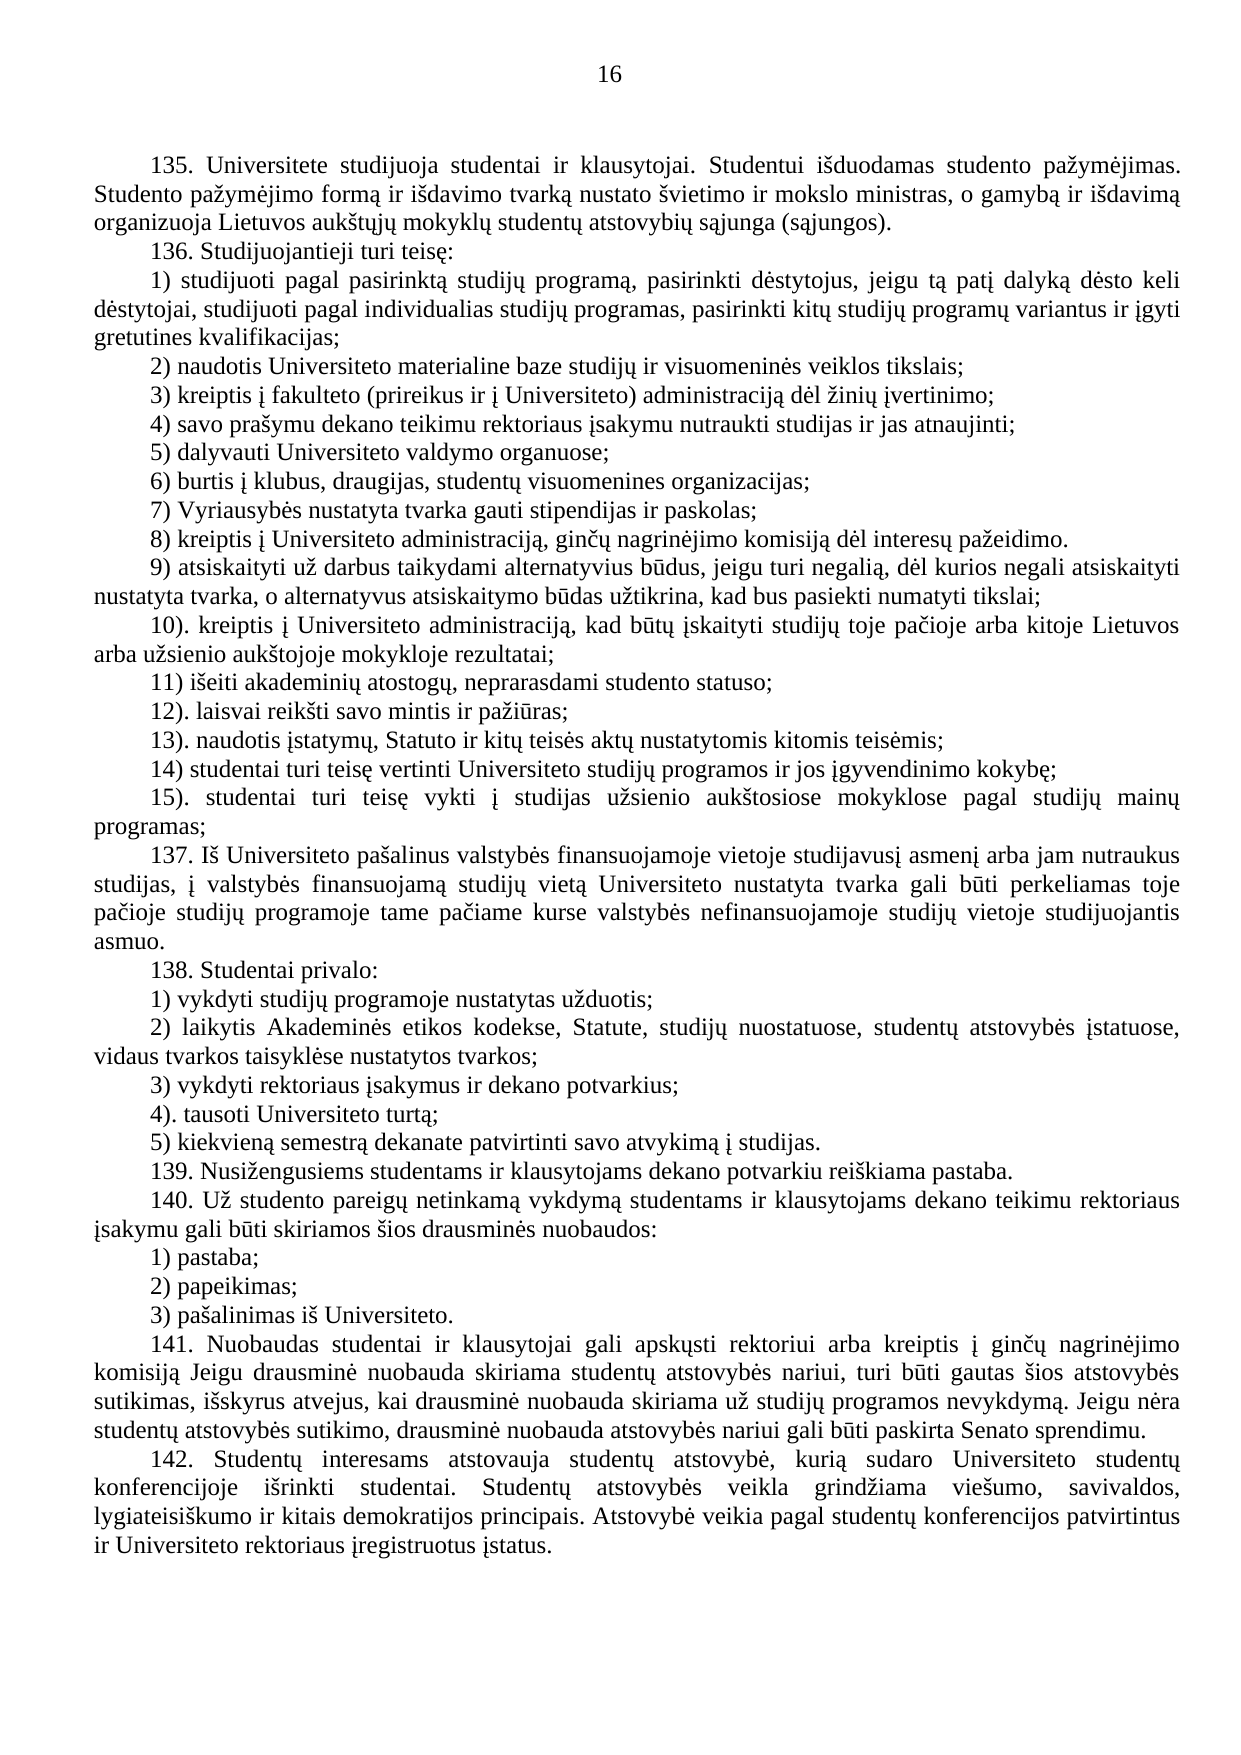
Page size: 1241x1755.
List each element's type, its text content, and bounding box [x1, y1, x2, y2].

text 3) vykdyti rektoriaus įsakymus ir dekano potvarkius; [94, 1070, 1181, 1099]
text 8) kreiptis į Universiteto administraciją, ginčų nagrinėjimo komisiją dėl interesų pažeidimo. [94, 524, 1181, 552]
text 12). laisvai reikšti savo mintis ir pažiūras; [94, 696, 1181, 725]
text 5) dalyvauti Universiteto valdymo organuose; [94, 437, 1181, 466]
text 2) naudotis Universiteto materialine baze studijų ir visuomeninės veiklos tikslais; [94, 351, 1181, 380]
text 2) papeikimas; [94, 1271, 1181, 1300]
text 135. Universitete studijuoja studentai ir klausytojai. Studentui išduodamas studento pažymėjimas. Studento pažymėjimo formą ir išdavimo tvarką nustato švietimo ir mokslo ministras, o gamybą ir išdavimą organizuoja Lietuvos aukštųjų mokyklų studentų atstovybių sąjunga (sąjungos). [94, 150, 1181, 236]
text 14) studentai turi teisę vertinti Universiteto studijų programos ir jos įgyvendinimo kokybę; [94, 754, 1181, 782]
text 1) pastaba; [94, 1242, 1181, 1271]
text 13). naudotis įstatymų, Statuto ir kitų teisės aktų nustatytomis kitomis teisėmis; [94, 725, 1181, 754]
text 1) studijuoti pagal pasirinktą studijų programą, pasirinkti dėstytojus, jeigu tą patį dalyką dėsto keli dėstytojai, studijuoti pagal individualias studijų programas, pasirinkti kitų studijų programų variantus ir įgyti gretutines kvalifikacijas; [94, 265, 1181, 351]
text 9) atsiskaityti už darbus taikydami alternatyvius būdus, jeigu turi negalią, dėl kurios negali atsiskaityti nustatyta tvarka, o alternatyvus atsiskaitymo būdas užtikrina, kad bus pasiekti numatyti tikslai; [94, 552, 1181, 610]
text 5) kiekvieną semestrą dekanate patvirtinti savo atvykimą į studijas. [94, 1127, 1181, 1156]
text 4). tausoti Universiteto turtą; [94, 1099, 1181, 1127]
text 2) laikytis Akademinės etikos kodekse, Statute, studijų nuostatuose, studentų atstovybės įstatuose, vidaus tvarkos taisyklėse nustatytos tvarkos; [94, 1012, 1181, 1070]
text 137. Iš Universiteto pašalinus valstybės finansuojamoje vietoje studijavusį asmenį arba jam nutraukus studijas, į valstybės finansuojamą studijų vietą Universiteto nustatyta tvarka gali būti perkeliamas toje pačioje studijų programoje tame pačiame kurse valstybės nefinansuojamoje studijų vietoje studijuojantis asmuo. [94, 840, 1181, 955]
text 15). studentai turi teisę vykti į studijas užsienio aukštosiose mokyklose pagal studijų mainų programas; [94, 782, 1181, 840]
text 11) išeiti akademinių atostogų, neprarasdami studento statuso; [94, 667, 1181, 696]
text 6) burtis į klubus, draugijas, studentų visuomenines organizacijas; [94, 466, 1181, 495]
text 141. Nuobaudas studentai ir klausytojai gali apskųsti rektoriui arba kreiptis į ginčų nagrinėjimo komisiją Jeigu drausminė nuobauda skiriama studentų atstovybės nariui, turi būti gautas šios atstovybės sutikimas, išskyrus atvejus, kai drausminė nuobauda skiriama už studijų programos nevykdymą. Jeigu nėra studentų atstovybės sutikimo, drausminė nuobauda atstovybės nariui gali būti paskirta Senato sprendimu. [94, 1329, 1181, 1444]
text 142. Studentų interesams atstovauja studentų atstovybė, kurią sudaro Universiteto studentų konferencijoje išrinkti studentai. Studentų atstovybės veikla grindžiama viešumo, savivaldos, lygiateisiškumo ir kitais demokratijos principais. Atstovybė veikia pagal studentų konferencijos patvirtintus ir Universiteto rektoriaus įregistruotus įstatus. [94, 1444, 1181, 1559]
text 4) savo prašymu dekano teikimu rektoriaus įsakymu nutraukti studijas ir jas atnaujinti; [94, 409, 1181, 437]
text 138. Studentai privalo: [94, 955, 1181, 984]
text 136. Studijuojantieji turi teisę: [94, 236, 1181, 265]
text 3) pašalinimas iš Universiteto. [94, 1300, 1181, 1329]
text 140. Už studento pareigų netinkamą vykdymą studentams ir klausytojams dekano teikimu rektoriaus įsakymu gali būti skiriamos šios drausminės nuobaudos: [94, 1185, 1181, 1242]
text 1) vykdyti studijų programoje nustatytas užduotis; [94, 984, 1181, 1012]
text 3) kreiptis į fakulteto (prireikus ir į Universiteto) administraciją dėl žinių įvertinimo; [94, 380, 1181, 409]
text 10). kreiptis į Universiteto administraciją, kad būtų įskaityti studijų toje pačioje arba kitoje Lietuvos arba užsienio aukštojoje mokykloje rezultatai; [94, 610, 1181, 667]
text 139. Nusižengusiems studentams ir klausytojams dekano potvarkiu reiškiama pastaba. [94, 1156, 1181, 1185]
text 7) Vyriausybės nustatyta tvarka gauti stipendijas ir paskolas; [94, 495, 1181, 524]
